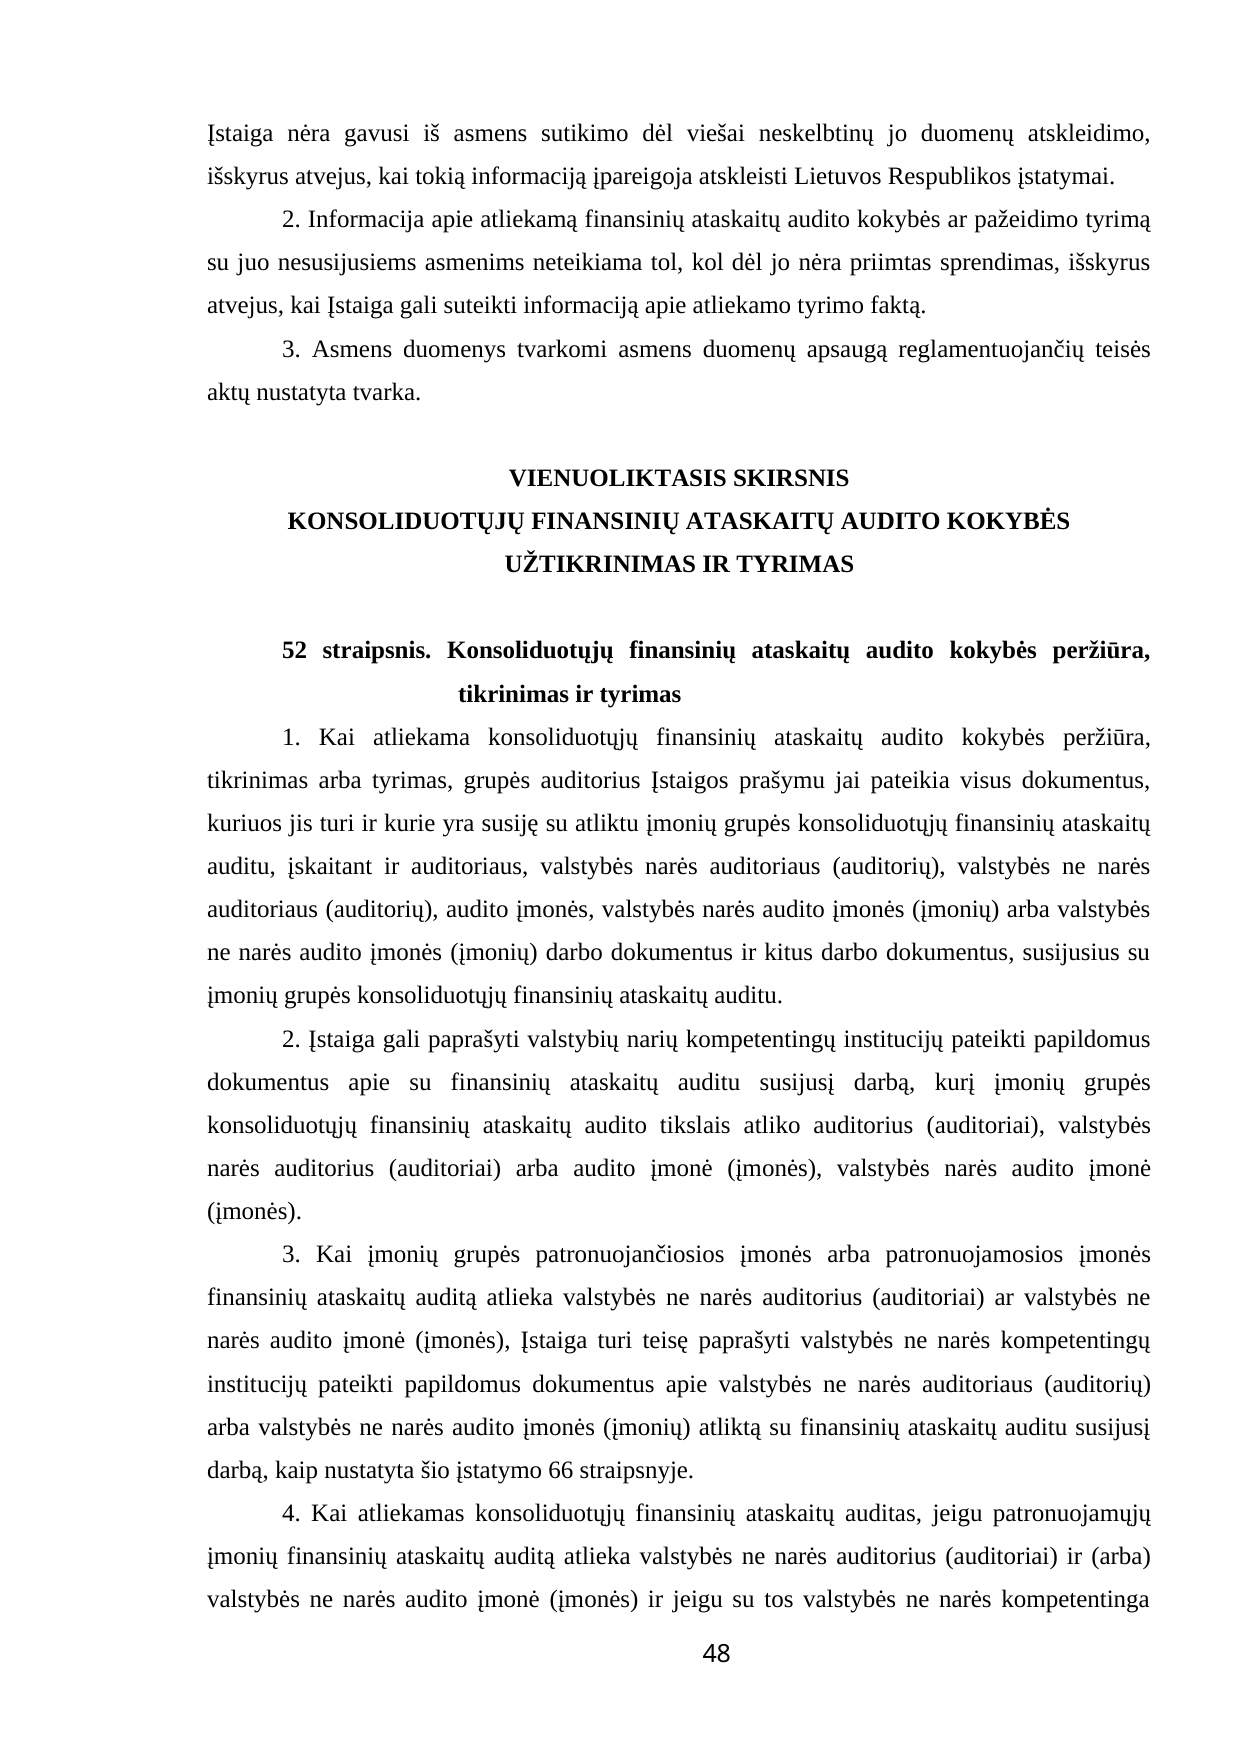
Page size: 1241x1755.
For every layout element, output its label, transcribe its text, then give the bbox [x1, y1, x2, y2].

text 3. Asmens duomenys tvarkomi asmens duomenų apsaugą reglamentuojančių teisės aktų nustatyta tvarka. [207, 334, 1152, 406]
text 2. Įstaiga gali paprašyti valstybių narių kompetentingų institucijų pateikti papildomus dokumentus apie su finansinių ataskaitų auditu susijusį darbą, kurį įmonių grupės konsoliduotųjų finansinių ataskaitų audito tikslais atliko auditorius (auditoriai), valstybės narės auditorius (auditoriai) arba audito įmonė (įmonės), valstybės narės audito įmonė (įmonės). [207, 1024, 1152, 1225]
text 4. Kai atliekamas konsoliduotųjų finansinių ataskaitų auditas, jeigu patronuojamųjų įmonių finansinių ataskaitų auditą atlieka valstybės ne narės auditorius (auditoriai) ir (arba) valstybės ne narės audito įmonė (įmonės) ir jeigu su tos valstybės ne narės kompetentinga [207, 1498, 1152, 1613]
text 3. Kai įmonių grupės patronuojančiosios įmonės arba patronuojamosios įmonės finansinių ataskaitų auditą atlieka valstybės ne narės auditorius (auditoriai) ar valstybės ne narės audito įmonė (įmonės), Įstaiga turi teisę paprašyti valstybės ne narės kompetentingų institucijų pateikti papildomus dokumentus apie valstybės ne narės auditoriaus (auditorių) arba valstybės ne narės audito įmonės (įmonių) atliktą su finansinių ataskaitų auditu susijusį darbą, kaip nustatyta šio įstatymo 66 straipsnyje. [207, 1239, 1152, 1484]
text 2. Informacija apie atliekamą finansinių ataskaitų audito kokybės ar pažeidimo tyrimą su juo nesusijusiems asmenims neteikiama tol, kol dėl jo nėra priimtas sprendimas, išskyrus atvejus, kai Įstaiga gali suteikti informaciją apie atliekamo tyrimo faktą. [207, 204, 1152, 319]
text VIENUOLIKTASIS SKIRSNIS [207, 463, 1152, 492]
text Įstaiga nėra gavusi iš asmens sutikimo dėl viešai neskelbtinų jo duomenų atskleidimo, išskyrus atvejus, kai tokią informaciją įpareigoja atskleisti Lietuvos Respublikos įstatymai. [207, 118, 1152, 190]
text 1. Kai atliekama konsoliduotųjų finansinių ataskaitų audito kokybės peržiūra, tikrinimas arba tyrimas, grupės auditorius Įstaigos prašymu jai pateikia visus dokumentus, kuriuos jis turi ir kurie yra susiję su atliktu įmonių grupės konsoliduotųjų finansinių ataskaitų auditu, įskaitant ir auditoriaus, valstybės narės auditoriaus (auditorių), valstybės ne narės auditoriaus (auditorių), audito įmonės, valstybės narės audito įmonės (įmonių) arba valstybės ne narės audito įmonės (įmonių) darbo dokumentus ir kitus darbo dokumentus, susijusius su įmonių grupės konsoliduotųjų finansinių ataskaitų auditu. [207, 722, 1152, 1009]
text KONSOLIDUOTŲJŲ FINANSINIŲ ATASKAITŲ AUDITO KOKYBĖS UŽTIKRINIMAS IR TYRIMAS [207, 506, 1152, 578]
text 52 straipsnis. Konsoliduotųjų finansinių ataskaitų audito kokybės peržiūra, tikrinimas ir tyrimas [282, 636, 1152, 707]
